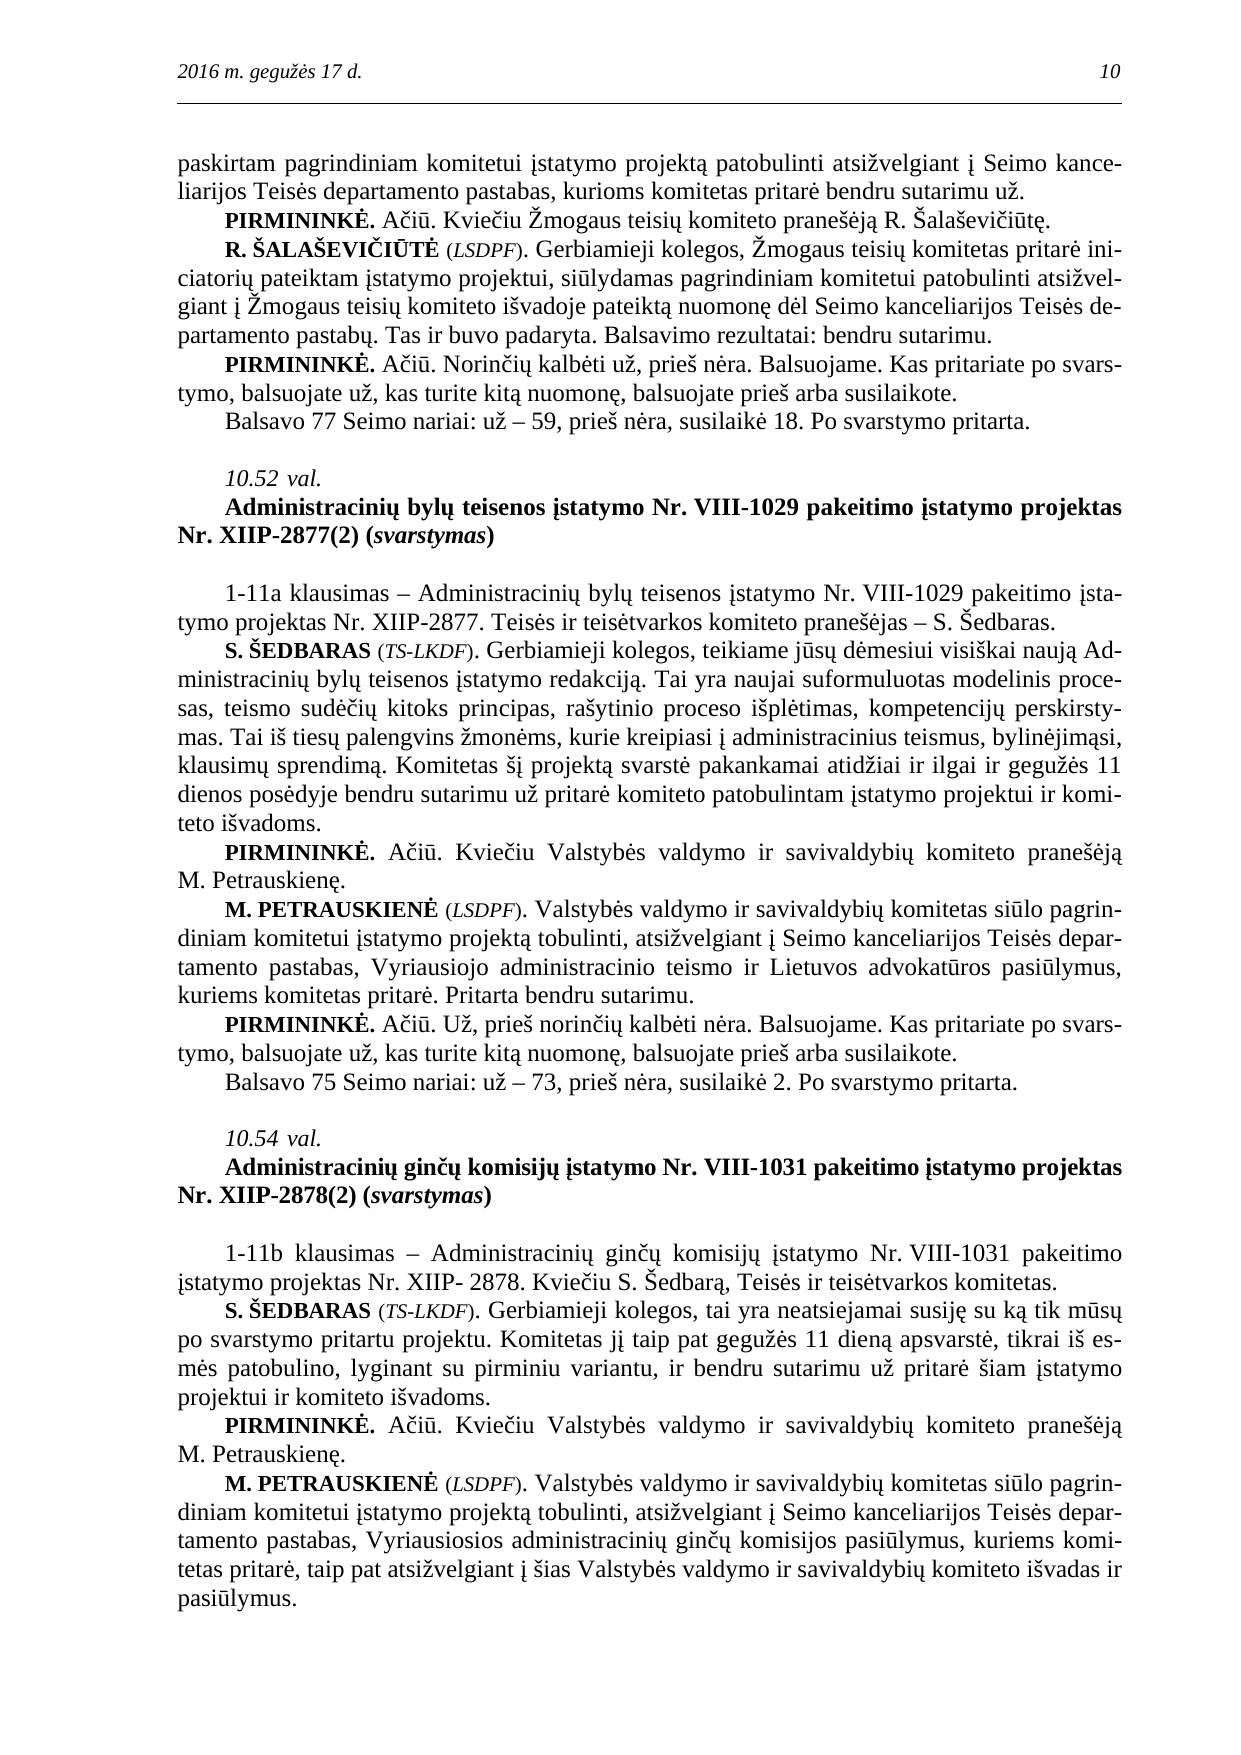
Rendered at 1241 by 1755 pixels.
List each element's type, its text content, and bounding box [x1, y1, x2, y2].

text 10.52 val. [224, 464, 1122, 492]
text pa­skir­tam pa­grin­di­niam ko­mi­te­tui įsta­ty­mo pro­jek­tą pa­to­bu­lin­ti at­si­žvel­giant į Sei­mo kan­ce­lia­ri­jos Tei­sės de­par­ta­men­to pa­sta­bas, ku­rioms ko­mi­te­tas pri­ta­rė ben­dru su­ta­ri­mu už. [177, 148, 1122, 205]
text PIRMININKĖ. Ačiū. Kvie­čiu Vals­ty­bės val­dy­mo ir sa­vi­val­dy­bių ko­mi­te­to pra­ne­šė­ją M. Pet­raus­kie­nę. [177, 1410, 1122, 1468]
text M. PETRAUSKIENĖ (LSDPF). Vals­ty­bės val­dy­mo ir sa­vi­val­dy­bių ko­mi­te­tas siū­lo pa­grin­di­niam ko­mi­te­tui įsta­ty­mo pro­jek­tą to­bu­lin­ti, at­si­žvel­giant į Sei­mo kan­ce­lia­ri­jos Tei­sės de­par­ta­men­to pa­sta­bas, Vy­riau­sio­sios ad­mi­nist­ra­ci­nių gin­čų ko­mi­si­jos pa­siū­ly­mus, ku­riems ko­mi­te­tas pri­ta­rė, taip pat at­si­žvelg­iant į šias Vals­ty­bės val­dy­mo ir sa­vi­val­dy­bių ko­mi­te­to iš­va­das ir pa­siū­ly­mus. [177, 1468, 1122, 1612]
text S. ŠEDBARAS (TS-LKDF). Ger­bia­mie­ji ko­le­gos, tei­kia­me jū­sų dė­me­siui vi­siš­kai nau­ją Ad­mi­nist­ra­ci­nių by­lų tei­se­nos įsta­ty­mo re­dak­ci­ją. Tai yra nau­jai su­for­mu­luo­tas mo­de­li­nis pro­ce­sas, teis­mo su­dė­čių ki­toks prin­ci­pas, ra­šy­ti­nio pro­ce­so iš­plė­ti­mas, kom­pe­ten­ci­jų per­skirs­ty­mas. Tai iš tie­sų pa­leng­vins žmo­nėms, ku­rie krei­pia­si į ad­mi­nist­ra­ci­nius teis­mus, by­li­nė­ji­mą­si, klau­si­mų spren­di­mą. Ko­mi­te­tas šį pro­jek­tą svars­tė pa­kan­ka­mai ati­džiai ir il­gai ir ge­gu­žės 11 die­nos po­sė­dy­je ben­dru su­ta­ri­mu už pri­ta­rė ko­mi­te­to pa­to­bu­lin­tam įsta­ty­mo pro­jek­tui ir ko­mi­te­to iš­va­doms. [177, 635, 1122, 837]
text PIRMININKĖ. Ačiū. Kvie­čiu Žmo­gaus tei­sių ko­mi­te­to pra­ne­šė­ją R. Ša­la­še­vi­čiū­tę. [177, 205, 1122, 234]
text PIRMININKĖ. Ačiū. Kvie­čiu Vals­ty­bės val­dy­mo ir sa­vi­val­dy­bių ko­mi­te­to pra­ne­šė­ją M. Pet­raus­kie­nę. [177, 837, 1122, 894]
text Bal­sa­vo 75 Sei­mo na­riai: už – 73, prieš nė­ra, su­si­lai­kė 2. Po svars­ty­mo pri­tar­ta. [177, 1067, 1122, 1095]
text PIRMININKĖ. Ačiū. Už, prieš no­rin­čių kal­bė­ti nė­ra. Bal­suo­ja­me. Kas pri­ta­ria­te po svars­ty­mo, bal­suo­ja­te už, kas tu­ri­te ki­tą nuo­mo­nę, bal­suo­ja­te prieš ar­ba su­si­lai­ko­te. [177, 1009, 1122, 1067]
text Bal­sa­vo 77 Sei­mo na­riai: už – 59, prieš nė­ra, su­si­lai­kė 18. Po svars­ty­mo pri­tar­ta. [177, 406, 1122, 435]
text R. ŠALAŠEVIČIŪTĖ (LSDPF). Ger­bia­mie­ji ko­le­gos, Žmo­gaus tei­sių ko­mi­te­tas pri­ta­rė ini­cia­to­rių pa­teik­tam įsta­ty­mo pro­jek­tui, siū­ly­da­mas pa­grin­di­niam ko­mi­te­tui pa­to­bu­lin­ti at­si­žvel­giant į Žmo­gaus tei­sių ko­mi­te­to iš­va­do­je pa­teik­tą nuo­mo­nę dėl Sei­mo kan­ce­lia­ri­jos Tei­sės de­par­ta­men­to pa­sta­bų. Tas ir bu­vo pa­da­ry­ta. Bal­sa­vi­mo re­zul­ta­tai: ben­dru su­ta­ri­mu. [177, 234, 1122, 349]
text S. ŠEDBARAS (TS-LKDF). Ger­bia­mie­ji ko­le­gos, tai yra ne­at­sie­ja­mai su­si­ję su ką tik mū­sų po svars­ty­mo pri­tar­tu pro­jek­tu. Ko­mi­te­tas jį taip pat ge­gu­žės 11 die­ną ap­svars­tė, tik­rai iš es­mės pa­to­bu­li­no, ly­gi­nant su pir­mi­niu va­rian­tu, ir ben­dru su­ta­ri­mu už pri­ta­rė šiam įsta­ty­mo pro­jek­tui ir ko­mi­te­to iš­va­doms. [177, 1295, 1122, 1410]
text 10.54 val. [224, 1124, 1122, 1152]
text 1-11a klau­si­mas – Ad­mi­nist­ra­ci­nių by­lų tei­se­nos įsta­ty­mo Nr. VIII-1029 pa­kei­ti­mo įsta­ty­mo pro­jek­tas Nr. XIIP-2877. Tei­sės ir tei­sėt­var­kos ko­mi­te­to pra­ne­šė­jas – S. Šed­ba­ras. [177, 578, 1122, 635]
text M. PETRAUSKIENĖ (LSDPF). Vals­ty­bės val­dy­mo ir sa­vi­val­dy­bių ko­mi­te­tas siū­lo pa­grin­di­niam ko­mi­te­tui įsta­ty­mo pro­jek­tą to­bu­lin­ti, at­si­žvel­giant į Sei­mo kan­ce­lia­ri­jos Tei­sės de­par­ta­men­to pa­sta­bas, Vy­riau­sio­jo ad­mi­nist­ra­ci­nio teis­mo ir Lie­tu­vos ad­vo­ka­tū­ros pa­siū­ly­mus, ku­riems ko­mi­te­tas pri­ta­rė. Pri­tar­ta ben­dru su­ta­ri­mu. [177, 894, 1122, 1009]
text 1-11b klau­si­mas – Ad­mi­nist­ra­ci­nių gin­čų ko­mi­si­jų įsta­ty­mo Nr. VIII-1031 pa­kei­ti­mo įsta­ty­mo pro­jek­tas Nr. XIIP- 2878. Kvie­čiu S. Šed­ba­rą, Tei­sės ir tei­sėt­var­kos ko­mi­te­tas. [177, 1238, 1122, 1295]
text Ad­mi­nist­ra­ci­nių gin­čų ko­mi­si­jų įsta­ty­mo Nr. VIII-1031 pa­kei­ti­mo įsta­ty­mo pro­jek­tas Nr. XIIP-2878(2) (svars­ty­mas) [177, 1152, 1122, 1209]
text Ad­mi­nist­ra­ci­nių by­lų tei­se­nos įsta­ty­mo Nr. VIII-1029 pa­kei­ti­mo įsta­ty­mo pro­jek­tas Nr. XIIP-2877(2) (svars­ty­mas) [177, 492, 1122, 549]
text PIRMININKĖ. Ačiū. No­rin­čių kal­bė­ti už, prieš nė­ra. Bal­suo­ja­me. Kas pri­ta­ria­te po svars­ty­mo, bal­suo­ja­te už, kas tu­ri­te ki­tą nuo­mo­nę, bal­suo­ja­te prieš ar­ba su­si­lai­ko­te. [177, 349, 1122, 406]
